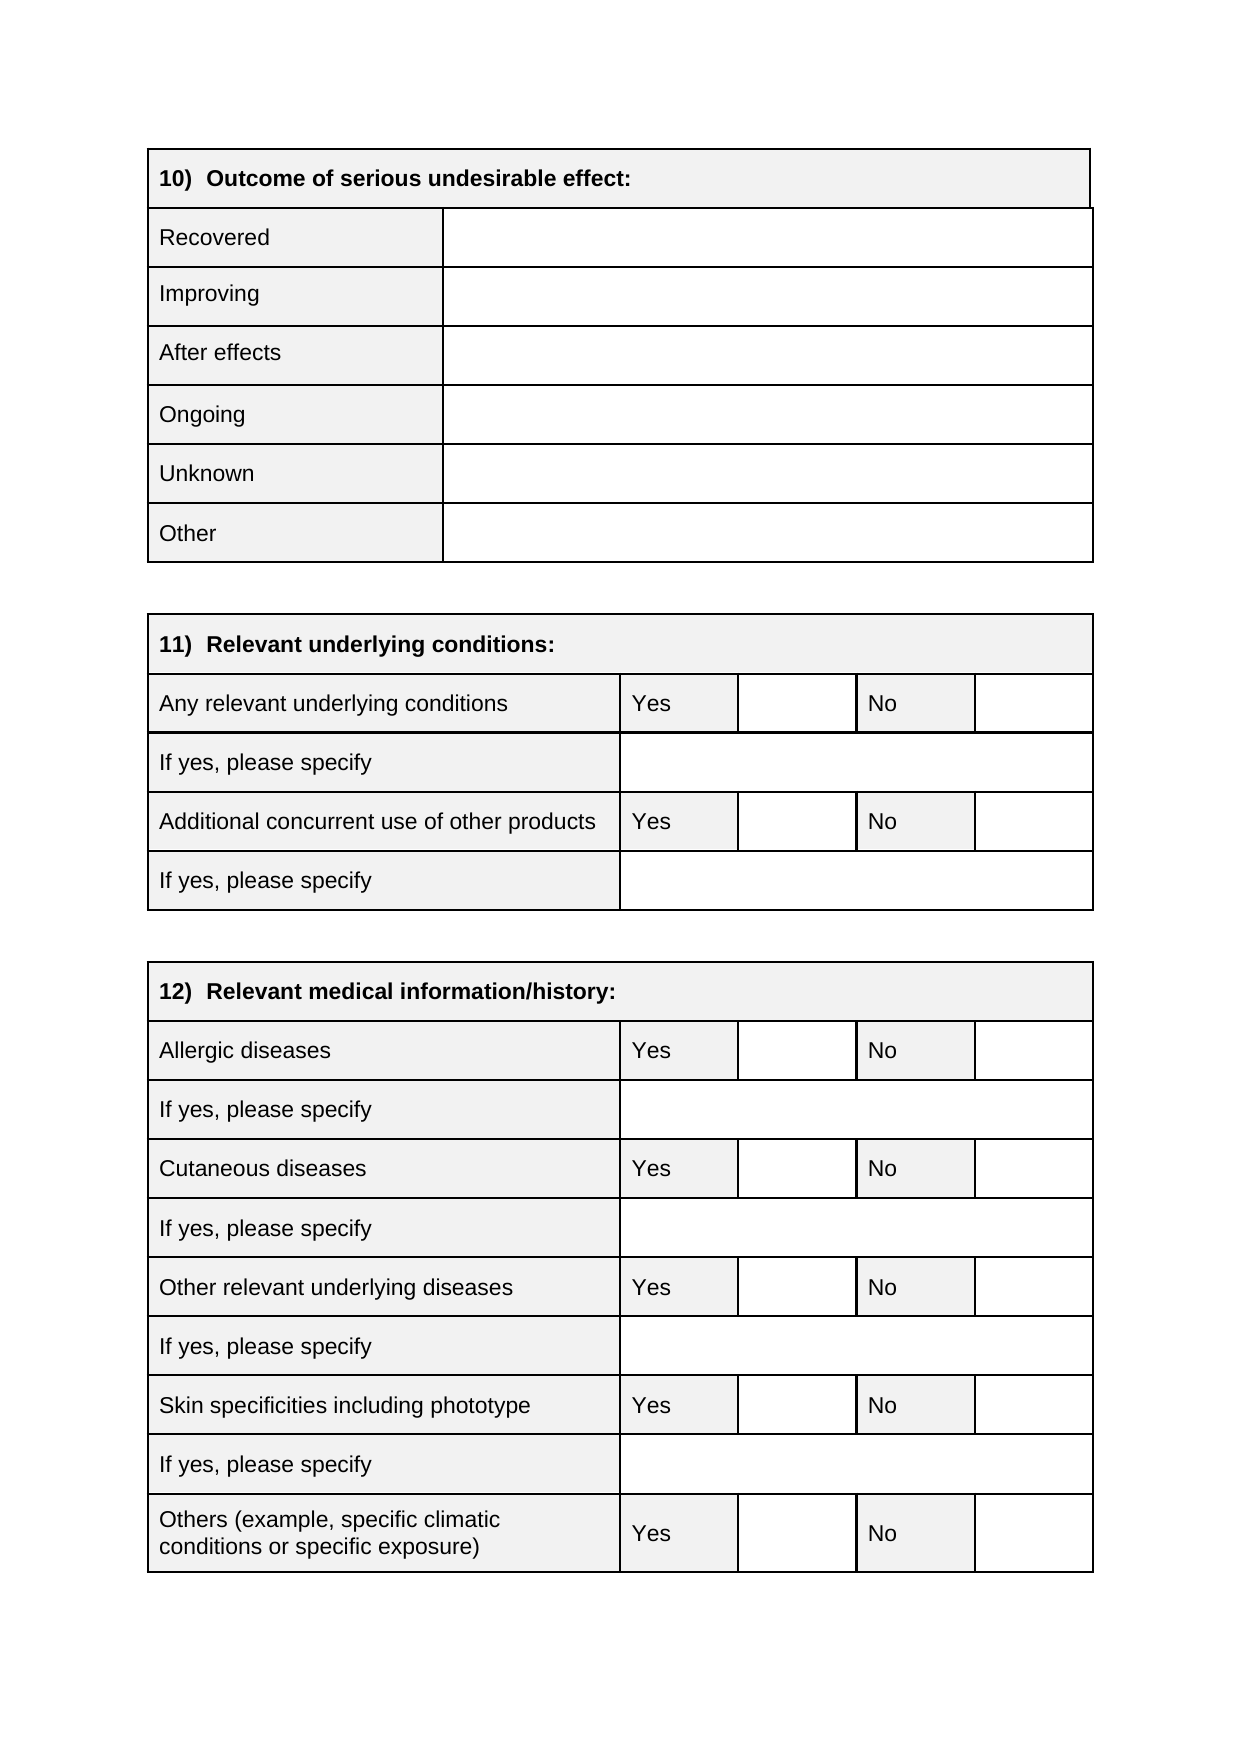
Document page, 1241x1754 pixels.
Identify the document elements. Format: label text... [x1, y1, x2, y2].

table_cell No [858, 1376, 974, 1433]
table_cell [739, 1495, 855, 1571]
table_cell After effects [149, 327, 442, 384]
table_header Relevant underlying conditions: [149, 615, 1092, 672]
table_cell [444, 445, 1092, 502]
table_cell If yes, please specify [149, 852, 619, 909]
table_cell If yes, please specify [149, 1317, 619, 1374]
table_cell [976, 1140, 1092, 1197]
table_cell [621, 852, 1092, 909]
table_cell Ongoing [149, 386, 442, 443]
table_cell No [858, 1140, 974, 1197]
table_cell Other [149, 504, 442, 561]
table_cell [621, 1317, 1092, 1374]
table_header Relevant medical information/history: [149, 963, 1092, 1020]
table_cell Yes [621, 1495, 737, 1571]
table_cell [444, 386, 1092, 443]
table_cell Allergic diseases [149, 1022, 619, 1079]
table_cell Improving [149, 268, 442, 325]
table_cell [444, 268, 1092, 325]
table_cell [739, 1140, 855, 1197]
table_cell [976, 1022, 1092, 1079]
table_cell [621, 1435, 1092, 1492]
table_cell Others (example, specific climatic conditions or specific exposure) [149, 1495, 619, 1571]
table_header Outcome of serious undesirable effect: [149, 150, 1089, 207]
table_cell If yes, please specify [149, 1199, 619, 1256]
table_cell [976, 1258, 1092, 1315]
table_cell [444, 209, 1092, 266]
table_cell [444, 327, 1092, 384]
table_cell Unknown [149, 445, 442, 502]
table_cell [621, 734, 1092, 791]
table_cell If yes, please specify [149, 734, 619, 791]
table_cell [739, 793, 855, 849]
table_cell Recovered [149, 209, 442, 266]
table_cell Yes [621, 1022, 737, 1079]
table_cell [739, 1022, 855, 1079]
table_cell [739, 675, 855, 731]
table_cell No [858, 793, 974, 849]
table_cell No [858, 1495, 974, 1571]
table_cell [444, 504, 1092, 561]
table_cell No [858, 675, 974, 731]
table_cell Any relevant underlying conditions [149, 675, 619, 731]
table_cell Yes [621, 793, 737, 849]
table_cell Other relevant underlying diseases [149, 1258, 619, 1315]
table_cell Yes [621, 675, 737, 731]
table_cell Cutaneous diseases [149, 1140, 619, 1197]
table_cell [976, 793, 1092, 849]
table_cell [739, 1376, 855, 1433]
table_cell If yes, please specify [149, 1435, 619, 1492]
table_cell [976, 675, 1092, 731]
table_cell [976, 1495, 1092, 1571]
table_cell Yes [621, 1376, 737, 1433]
table_cell Yes [621, 1258, 737, 1315]
table_cell Skin specificities including phototype [149, 1376, 619, 1433]
table_cell [621, 1199, 1092, 1256]
table_cell [739, 1258, 855, 1315]
table_cell Yes [621, 1140, 737, 1197]
table_cell [621, 1081, 1092, 1138]
table_cell Additional concurrent use of other products [149, 793, 619, 849]
table_cell No [858, 1022, 974, 1079]
table_cell If yes, please specify [149, 1081, 619, 1138]
table_cell [976, 1376, 1092, 1433]
table_cell No [858, 1258, 974, 1315]
